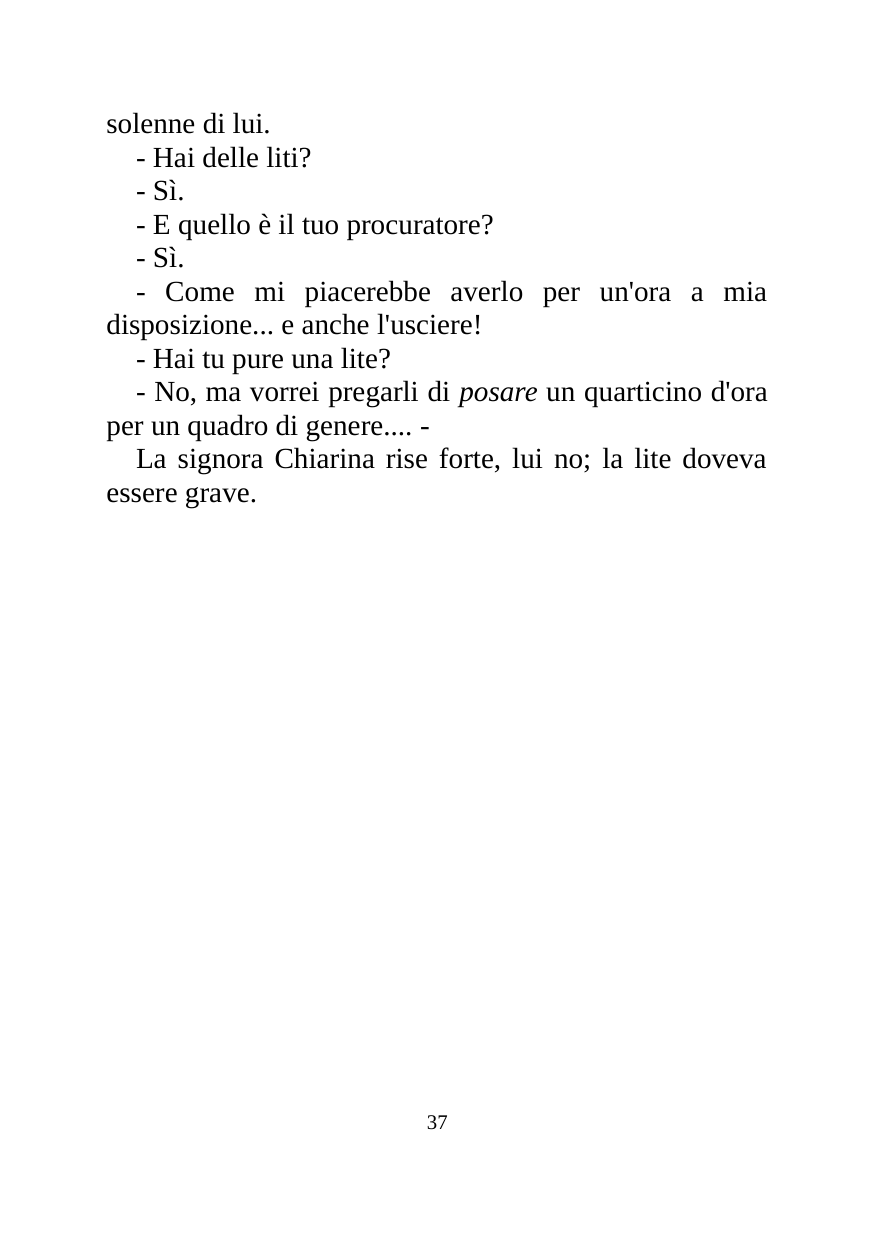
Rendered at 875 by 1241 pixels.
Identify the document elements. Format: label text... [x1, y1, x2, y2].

text - Sì. [106, 173, 768, 207]
text - Hai delle liti? [106, 140, 768, 173]
text La signora Chiarina rise forte, lui no; la lite doveva essere grave. [106, 442, 768, 509]
text - No, ma vorrei pregarli di posare un quarticino d'ora per un quadro di genere.... - [106, 374, 768, 442]
text - Hai tu pure una lite? [106, 341, 768, 374]
text - Sì. [106, 240, 768, 274]
text - E quello è il tuo procuratore? [106, 207, 768, 240]
text - Come mi piacerebbe averlo per un'ora a mia disposizione... e anche l'usciere! [106, 274, 768, 341]
text solenne di lui. [106, 106, 768, 140]
